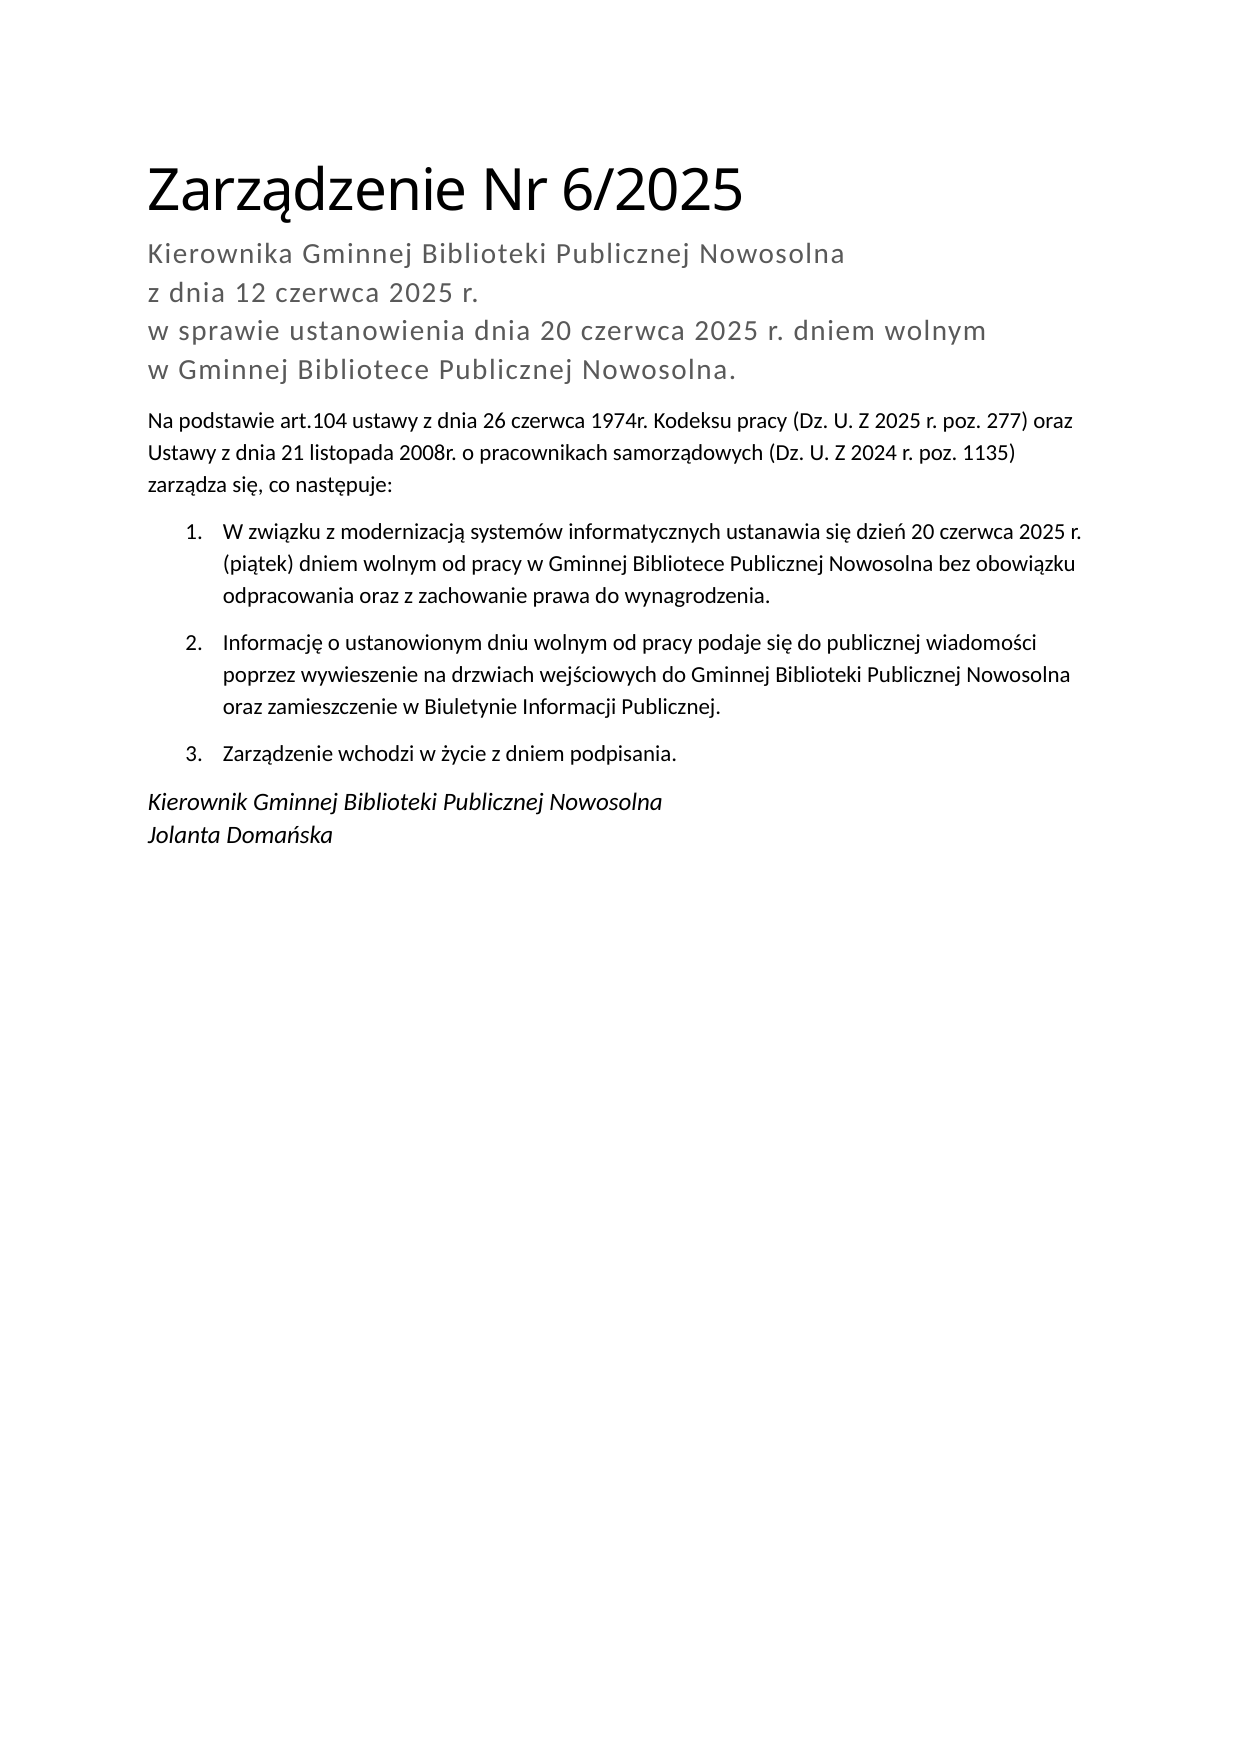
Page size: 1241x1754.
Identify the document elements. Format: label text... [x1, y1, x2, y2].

title Zarządzenie Nr 6/2025 [148, 148, 1093, 227]
list W związku z modernizacją systemów informatycznych ustanawia się dzień 20 czerwca 2025 r. (piątek) dniem wolnym od pracy w Gminnej Bibliotece Publicznej Nowosolna bez obowiązku odpracowania oraz z zachowanie prawa do wynagrodzenia. [185, 517, 1093, 609]
subtitle Kierownika Gminnej Biblioteki Publicznej Nowosolna z dnia 12 czerwca 2025 r. w sprawie ustanowienia dnia 20 czerwca 2025 r. dniem wolnym w Gminnej Bibliotece Publicznej Nowosolna. [148, 235, 1093, 386]
list Informację o ustanowionym dniu wolnym od pracy podaje się do publicznej wiadomości poprzez wywieszenie na drzwiach wejściowych do Gminnej Biblioteki Publicznej Nowosolna oraz zamieszczenie w Biuletynie Informacji Publicznej. [185, 628, 1093, 721]
text Kierownik Gminnej Biblioteki Publicznej Nowosolna Jolanta Domańska [148, 786, 1093, 849]
text Na podstawie art.104 ustawy z dnia 26 czerwca 1974r. Kodeksu pracy (Dz. U. Z 2025 r. poz. 277) oraz Ustawy z dnia 21 listopada 2008r. o pracownikach samorządowych (Dz. U. Z 2024 r. poz. 1135) zarządza się, co następuje: [148, 406, 1093, 498]
list Zarządzenie wchodzi w życie z dniem podpisania. [185, 739, 1093, 767]
